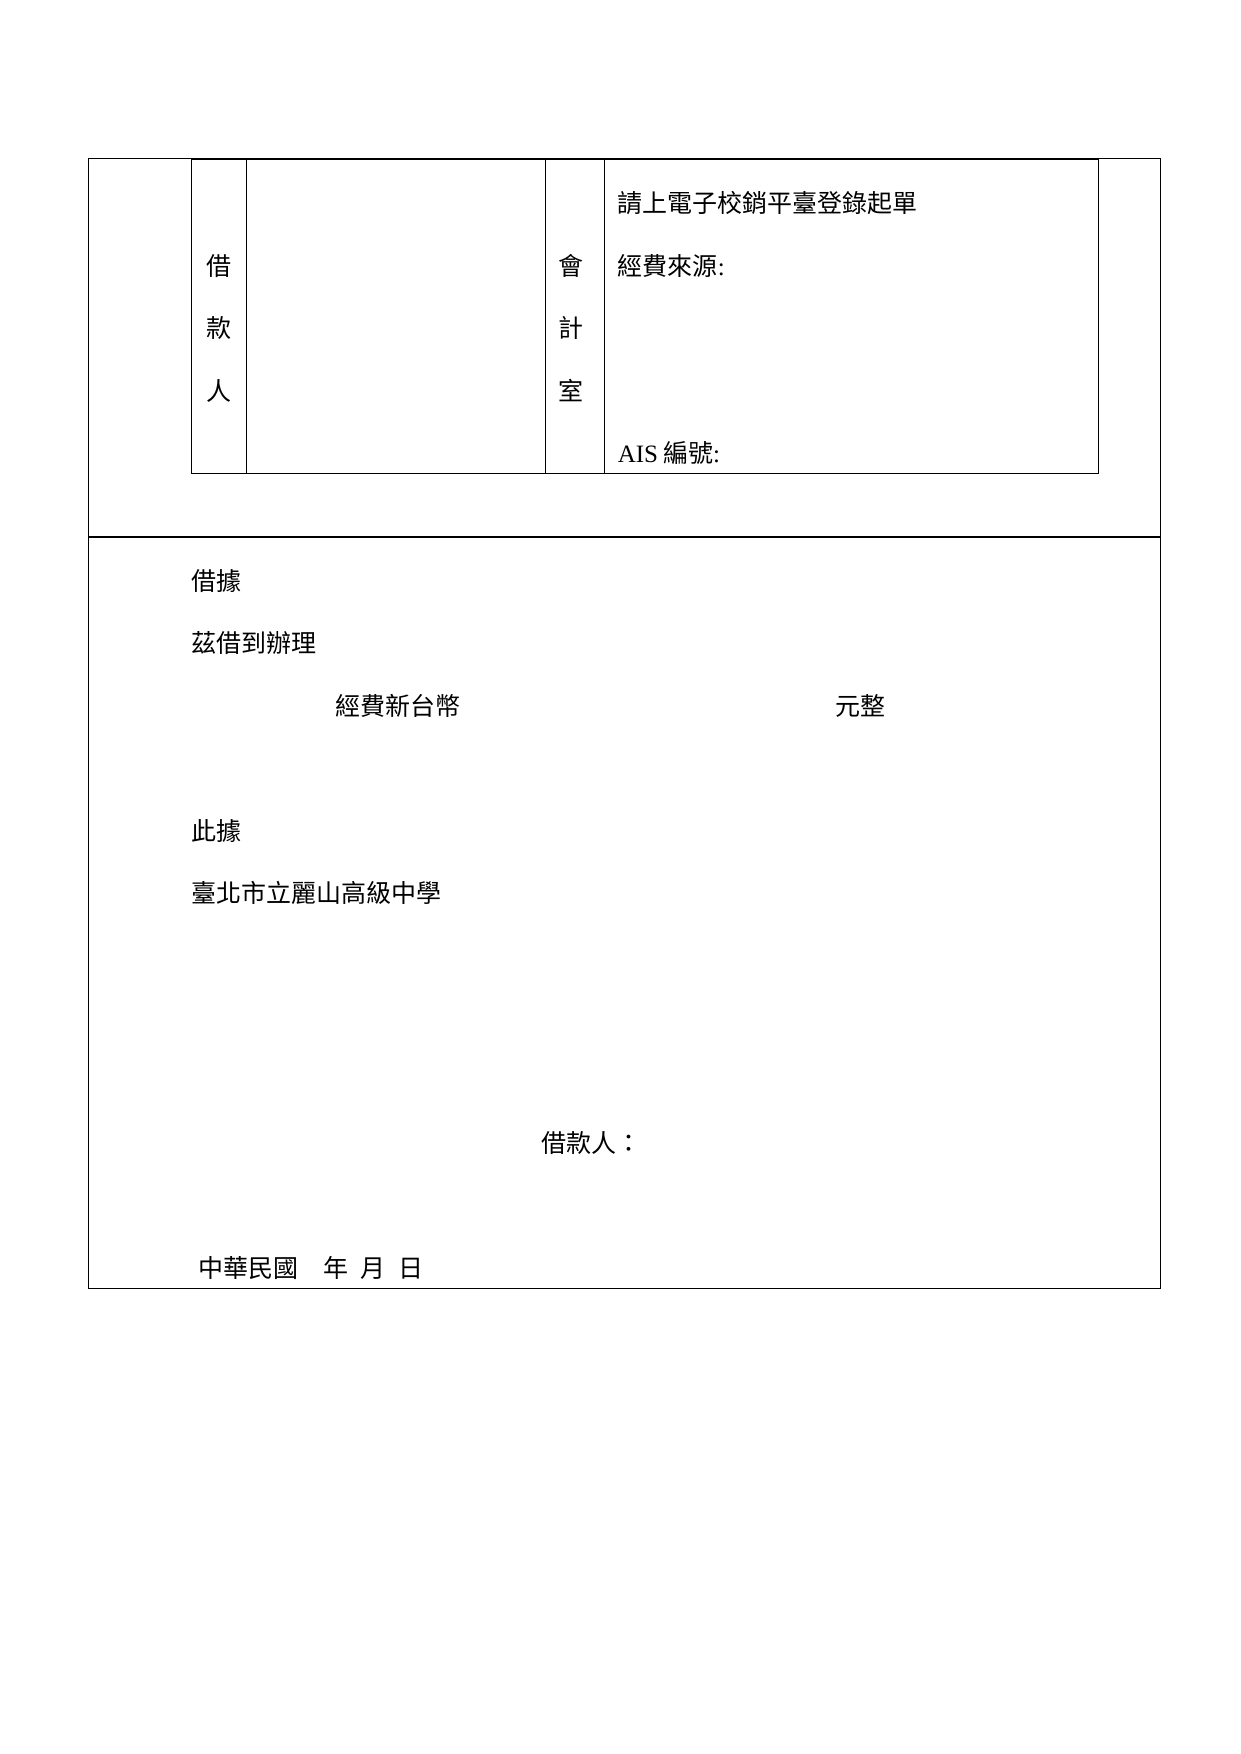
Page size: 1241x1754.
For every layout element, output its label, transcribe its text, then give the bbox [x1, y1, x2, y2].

table_header 會計室 [546, 160, 604, 473]
table_header [247, 160, 545, 473]
table_header [89, 159, 1160, 536]
table_header 借款人 [192, 160, 246, 473]
table_header 請上電子校銷平臺登錄起單 經費來源: AIS編號: [605, 160, 1098, 473]
table_cell 借據 茲借到辦理 經費新台幣 元整 此據 臺北市立麗山高級中學 借款人： 中華民國 年 月 日 [89, 538, 1160, 1287]
